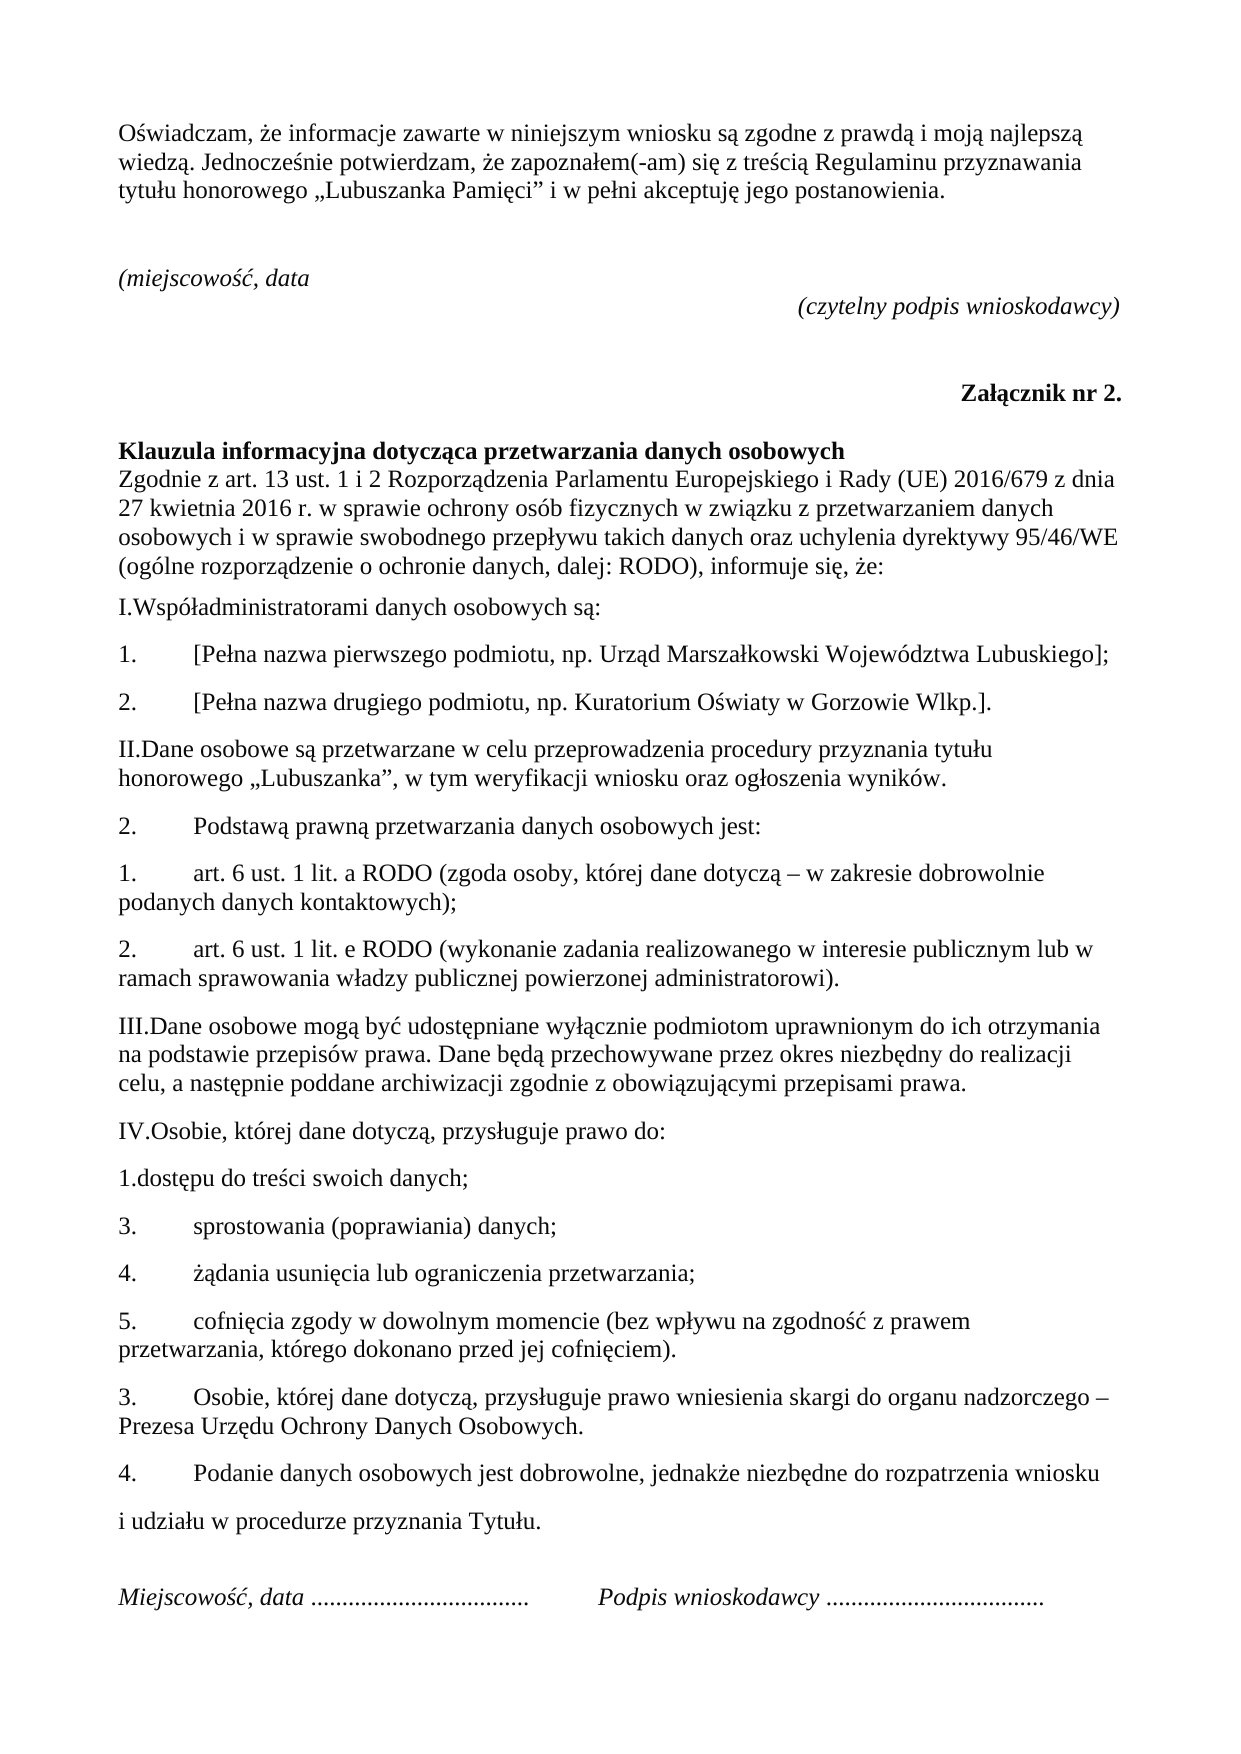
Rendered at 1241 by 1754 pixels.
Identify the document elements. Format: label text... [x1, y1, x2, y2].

list sprostowania (poprawiania) danych; [118, 1211, 1122, 1239]
list żądania usunięcia lub ograniczenia przetwarzania; [118, 1258, 1122, 1287]
list cofnięcia zgody w dowolnym momencie (bez wpływu na zgodność z prawem przetwarzania, którego dokonano przed jej cofnięciem). [118, 1306, 1122, 1363]
text III.Dane osobowe mogą być udostępniane wyłącznie podmiotom uprawnionym do ich otrzymania na podstawie przepisów prawa. Dane będą przechowywane przez okres niezbędny do realizacji celu, a następnie poddane archiwizacji zgodnie z obowiązującymi przepisami prawa. [118, 1011, 1122, 1097]
text II.Dane osobowe są przetwarzane w celu przeprowadzenia procedury przyznania tytułu honorowego „Lubuszanka”, w tym weryfikacji wniosku oraz ogłoszenia wyników. [118, 734, 1122, 792]
list Podstawą prawną przetwarzania danych osobowych jest: [118, 811, 1122, 839]
text (miejscowość, data [118, 263, 1122, 291]
text i udziału w procedurze przyznania Tytułu. [118, 1506, 1122, 1563]
list [Pełna nazwa pierwszego podmiotu, np. Urząd Marszałkowski Województwa Lubuskiego]; [118, 639, 1122, 668]
list [Pełna nazwa drugiego podmiotu, np. Kuratorium Oświaty w Gorzowie Wlkp.]. [118, 687, 1122, 716]
text I.Współadministratorami danych osobowych są: [118, 592, 1122, 621]
list Osobie, której dane dotyczą, przysługuje prawo wniesienia skargi do organu nadzorczego – Prezesa Urzędu Ochrony Danych Osobowych. [118, 1382, 1122, 1439]
list Miejscowość, data ................................... Podpis wnioskodawcy ................................... [118, 1582, 1122, 1611]
list art. 6 ust. 1 lit. e RODO (wykonanie zadania realizowanego w interesie publicznym lub w ramach sprawowania władzy publicznej powierzonej administratorowi). [118, 934, 1122, 992]
text Załącznik nr 2. [118, 378, 1122, 436]
text (czytelny podpis wnioskodawcy) [118, 291, 1122, 320]
text Zgodnie z art. 13 ust. 1 i 2 Rozporządzenia Parlamentu Europejskiego i Rady (UE) 2016/679 z dnia 27 kwietnia 2016 r. w sprawie ochrony osób fizycznych w związku z przetwarzaniem danych osobowych i w sprawie swobodnego przepływu takich danych oraz uchylenia dyrektywy 95/46/WE (ogólne rozporządzenie o ochronie danych, dalej: RODO), informuje się, że: [118, 464, 1122, 579]
text IV.Osobie, której dane dotyczą, przysługuje prawo do: [118, 1116, 1122, 1144]
list Podanie danych osobowych jest dobrowolne, jednakże niezbędne do rozpatrzenia wniosku [118, 1458, 1122, 1487]
text Oświadczam, że informacje zawarte w niniejszym wniosku są zgodne z prawdą i moją najlepszą wiedzą. Jednocześnie potwierdzam, że zapoznałem(-am) się z treścią Regulaminu przyznawania tytułu honorowego „Lubuszanka Pamięci” i w pełni akceptuję jego postanowienia. [118, 118, 1122, 204]
text Klauzula informacyjna dotycząca przetwarzania danych osobowych [118, 436, 1122, 464]
text 1.dostępu do treści swoich danych; [118, 1163, 1122, 1192]
list art. 6 ust. 1 lit. a RODO (zgoda osoby, której dane dotyczą – w zakresie dobrowolnie podanych danych kontaktowych); [118, 858, 1122, 916]
